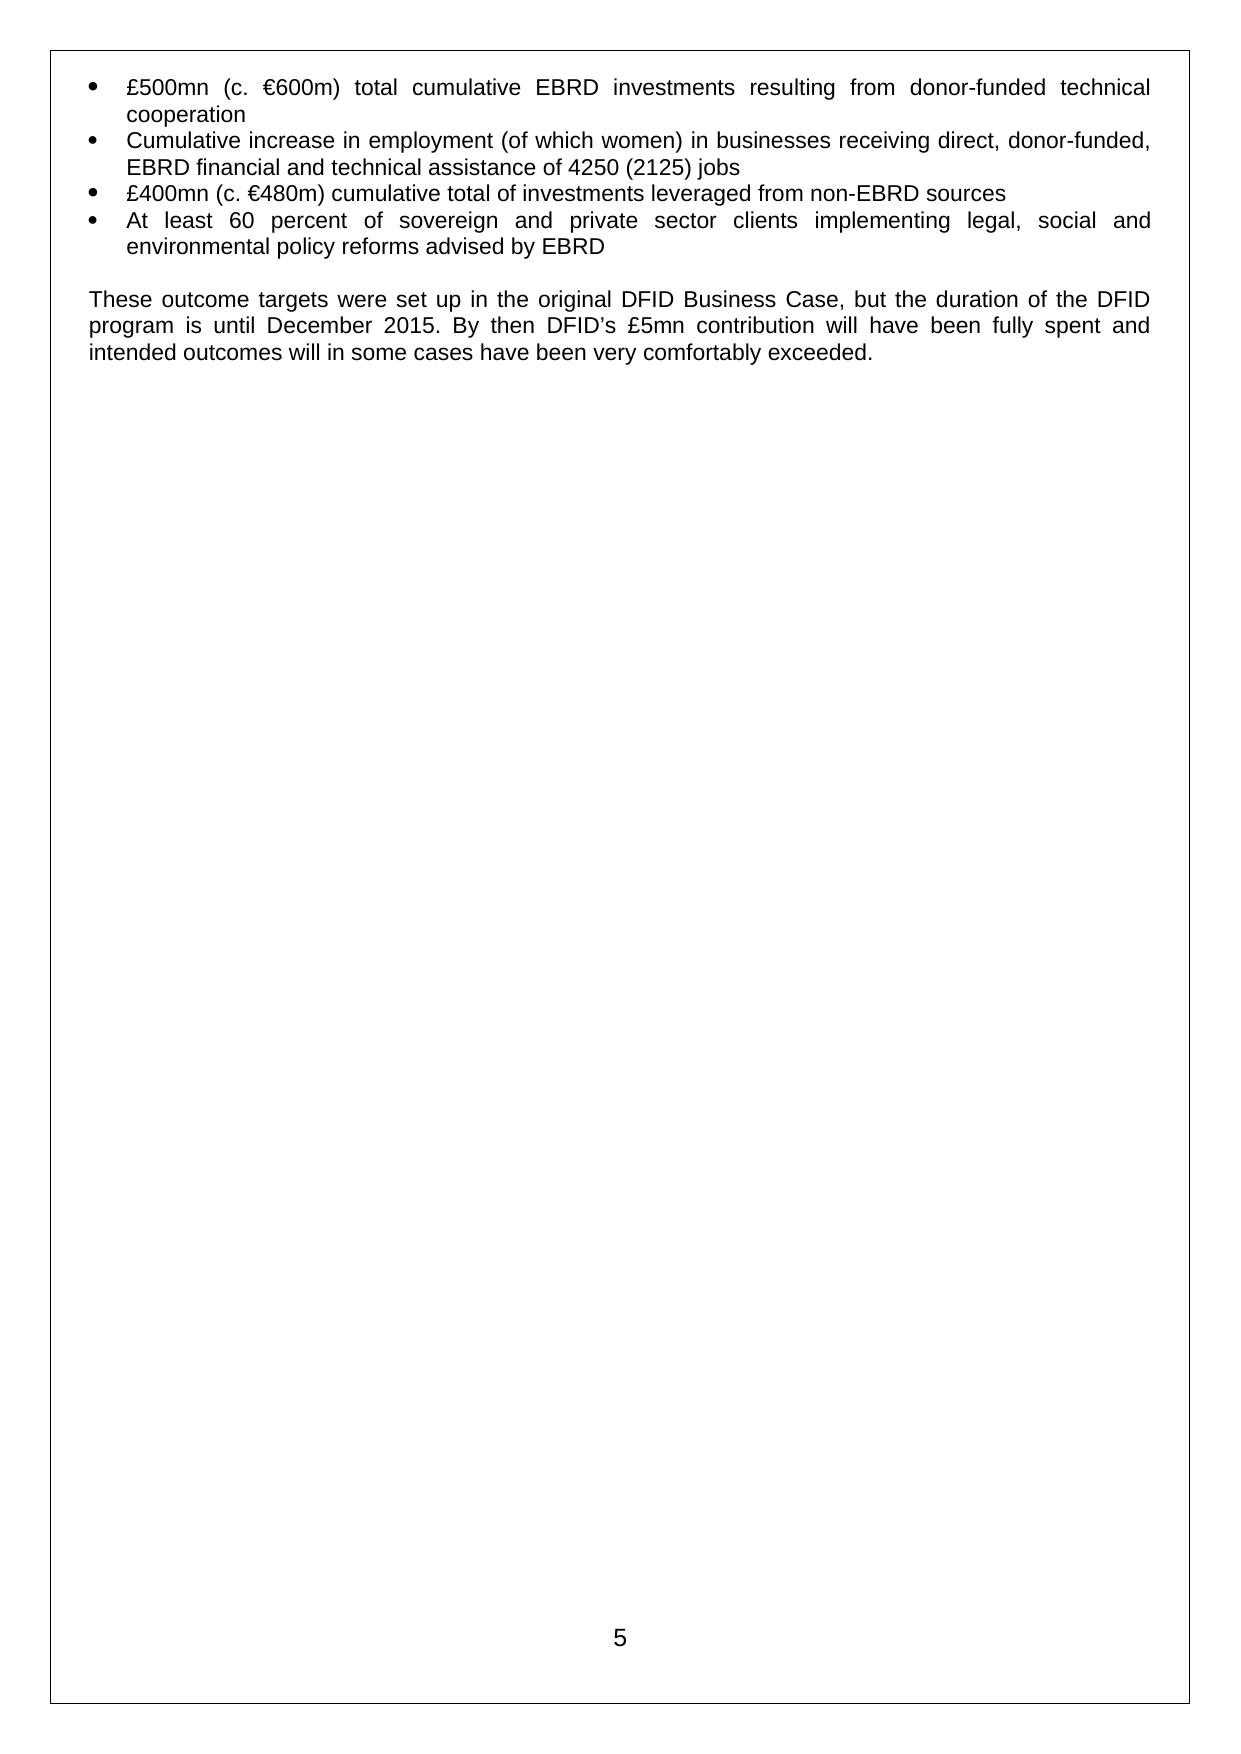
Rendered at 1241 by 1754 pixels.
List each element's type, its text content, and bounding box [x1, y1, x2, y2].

list £500mn (c. €600m) total cumulative EBRD investments resulting from donor-funded technical cooperation [89, 74, 1152, 127]
list Cumulative increase in employment (of which women) in businesses receiving direct, donor-funded, EBRD financial and technical assistance of 4250 (2125) jobs [89, 127, 1152, 180]
list £400mn (c. €480m) cumulative total of investments leveraged from non-EBRD sources [89, 180, 1152, 207]
list At least 60 percent of sovereign and private sector clients implementing legal, social and environmental policy reforms advised by EBRD [89, 207, 1152, 259]
text These outcome targets were set up in the original DFID Business Case, but the duration of the DFID program is until December 2015. By then DFID’s £5mn contribution will have been fully spent and intended outcomes will in some cases have been very comfortably exceeded. [89, 286, 1152, 365]
